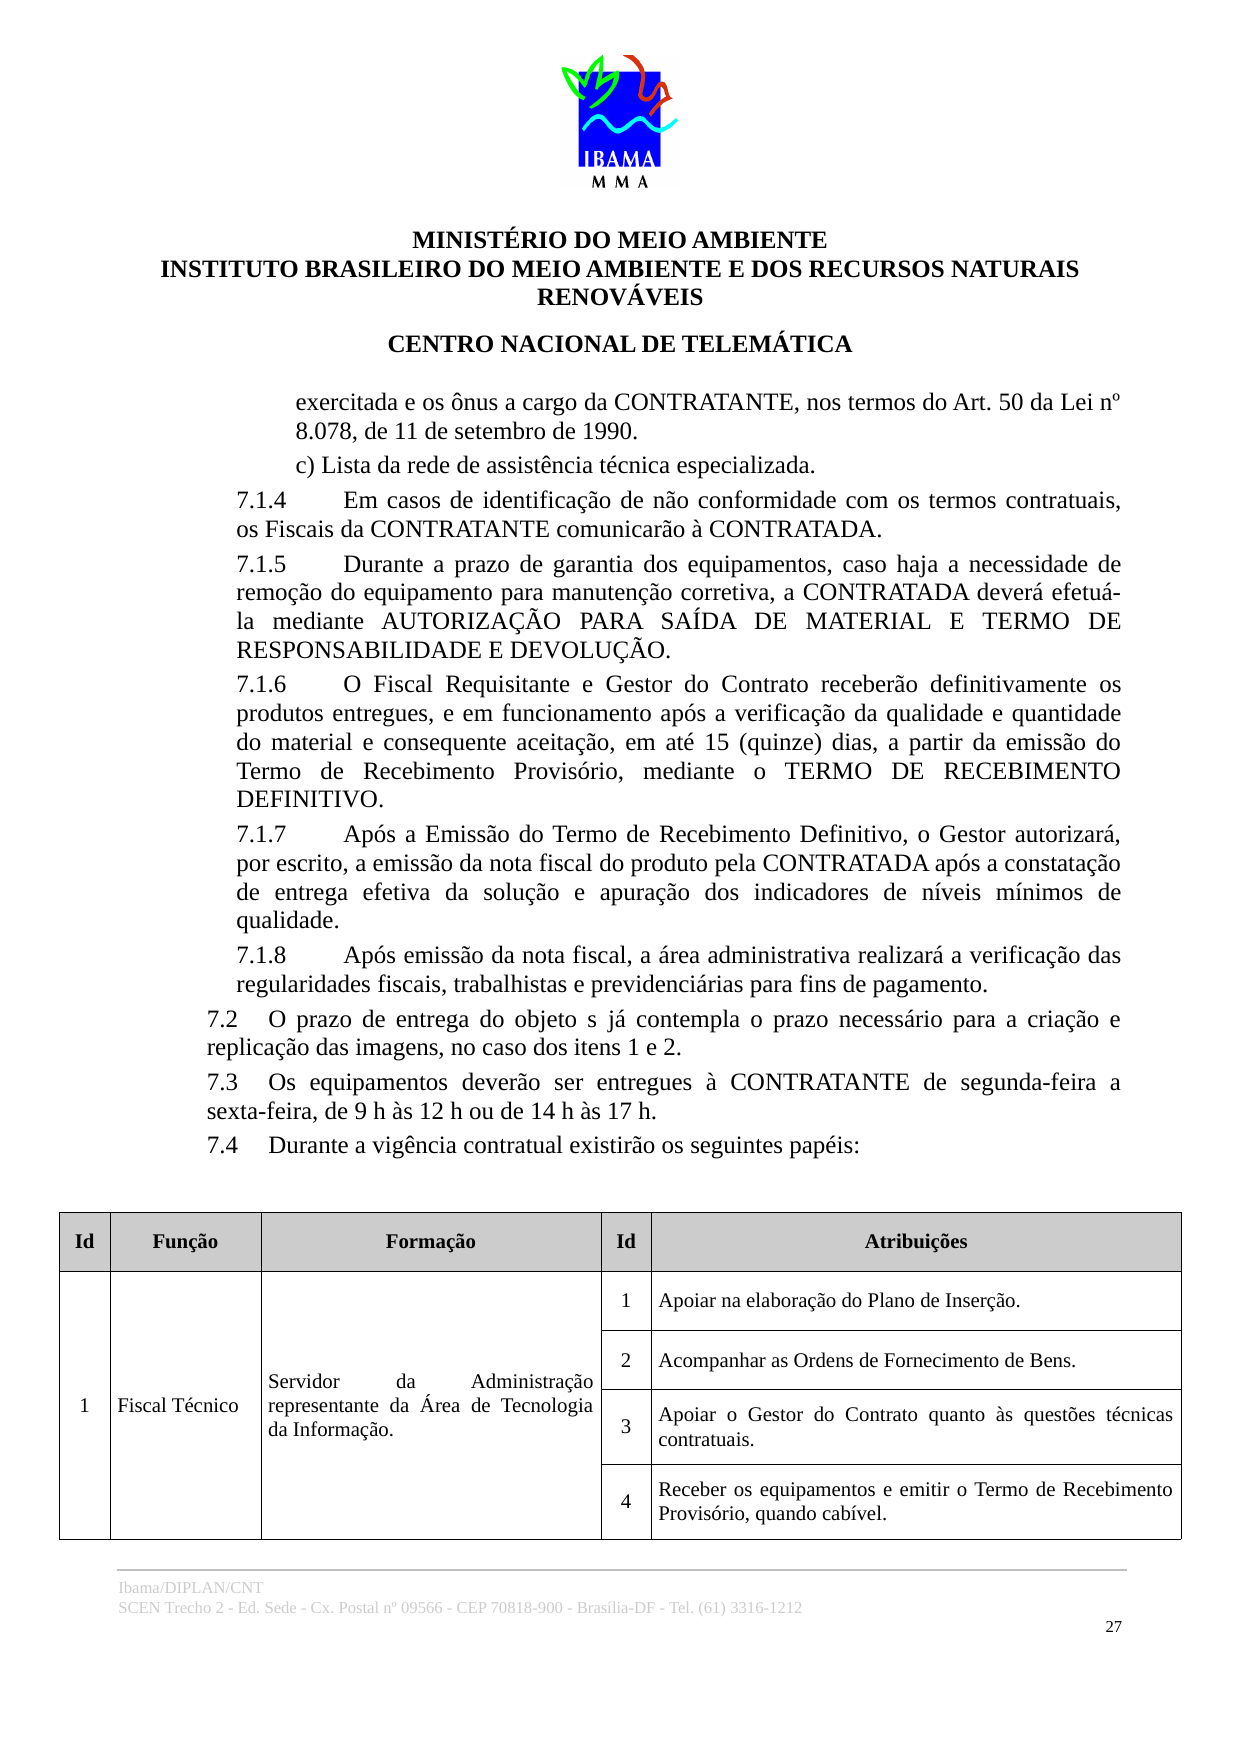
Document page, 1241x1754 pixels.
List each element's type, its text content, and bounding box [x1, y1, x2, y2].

text 7.1.8 Após emissão da nota fiscal, a área administrativa realizará a verificação das regularidades fiscais, trabalhistas e previdenciárias para fins de pagamento. [236, 940, 1122, 998]
table_cell 2 [602, 1331, 651, 1389]
table_header Formação [262, 1213, 601, 1271]
table_cell Apoiar o Gestor do Contrato quanto às questões técnicas contratuais. [652, 1390, 1181, 1464]
table_header Atribuições [652, 1213, 1181, 1271]
text 7.1.6 O Fiscal Requisitante e Gestor do Contrato receberão definitivamente os produtos entregues, e em funcionamento após a verificação da qualidade e quantidade do material e consequente aceitação, em até 15 (quinze) dias, a partir da emissão do Termo de Recebimento Provisório, mediante o TERMO DE RECEBIMENTO DEFINITIVO. [236, 669, 1122, 813]
table_cell Fiscal Técnico [111, 1272, 261, 1538]
table_cell 4 [602, 1465, 651, 1538]
table_header Função [111, 1213, 261, 1271]
text 7.1.7 Após a Emissão do Termo de Recebimento Definitivo, o Gestor autorizará, por escrito, a emissão da nota fiscal do produto pela CONTRATADA após a constatação de entrega efetiva da solução e apuração dos indicadores de níveis mínimos de qualidade. [236, 819, 1122, 934]
text 7.4 Durante a vigência contratual existirão os seguintes papéis: [207, 1131, 1122, 1159]
table_header Id [602, 1213, 651, 1271]
table_cell Receber os equipamentos e emitir o Termo de Recebimento Provisório, quando cabível. [652, 1465, 1181, 1538]
text c) Lista da rede de assistência técnica especializada. [295, 451, 1122, 479]
table_header Id [60, 1213, 110, 1271]
text 7.2 O prazo de entrega do objeto s já contempla o prazo necessário para a criação e replicação das imagens, no caso dos itens 1 e 2. [207, 1004, 1122, 1061]
table_cell Acompanhar as Ordens de Fornecimento de Bens. [652, 1331, 1181, 1389]
table_cell 1 [60, 1272, 110, 1538]
text 7.1.5 Durante a prazo de garantia dos equipamentos, caso haja a necessidade de remoção do equipamento para manutenção corretiva, a CONTRATADA deverá efetuá-la mediante AUTORIZAÇÃO PARA SAÍDA DE MATERIAL E TERMO DE RESPONSABILIDADE E DEVOLUÇÃO. [236, 549, 1122, 664]
picture [561, 55, 679, 188]
table_cell Apoiar na elaboração do Plano de Inserção. [652, 1272, 1181, 1330]
table_cell 3 [602, 1390, 651, 1464]
text 7.3 Os equipamentos deverão ser entregues à CONTRATANTE de segunda-feira a sexta-feira, de 9 h às 12 h ou de 14 h às 17 h. [207, 1067, 1122, 1124]
text 7.1.4 Em casos de identificação de não conformidade com os termos contratuais, os Fiscais da CONTRATANTE comunicarão à CONTRATADA. [236, 485, 1122, 543]
text exercitada e os ônus a cargo da CONTRATANTE, nos termos do Art. 50 da Lei nº 8.078, de 11 de setembro de 1990. [295, 387, 1122, 444]
table_cell Servidor da Administração representante da Área de Tecnologia da Informação. [262, 1272, 601, 1538]
table_cell 1 [602, 1272, 651, 1330]
